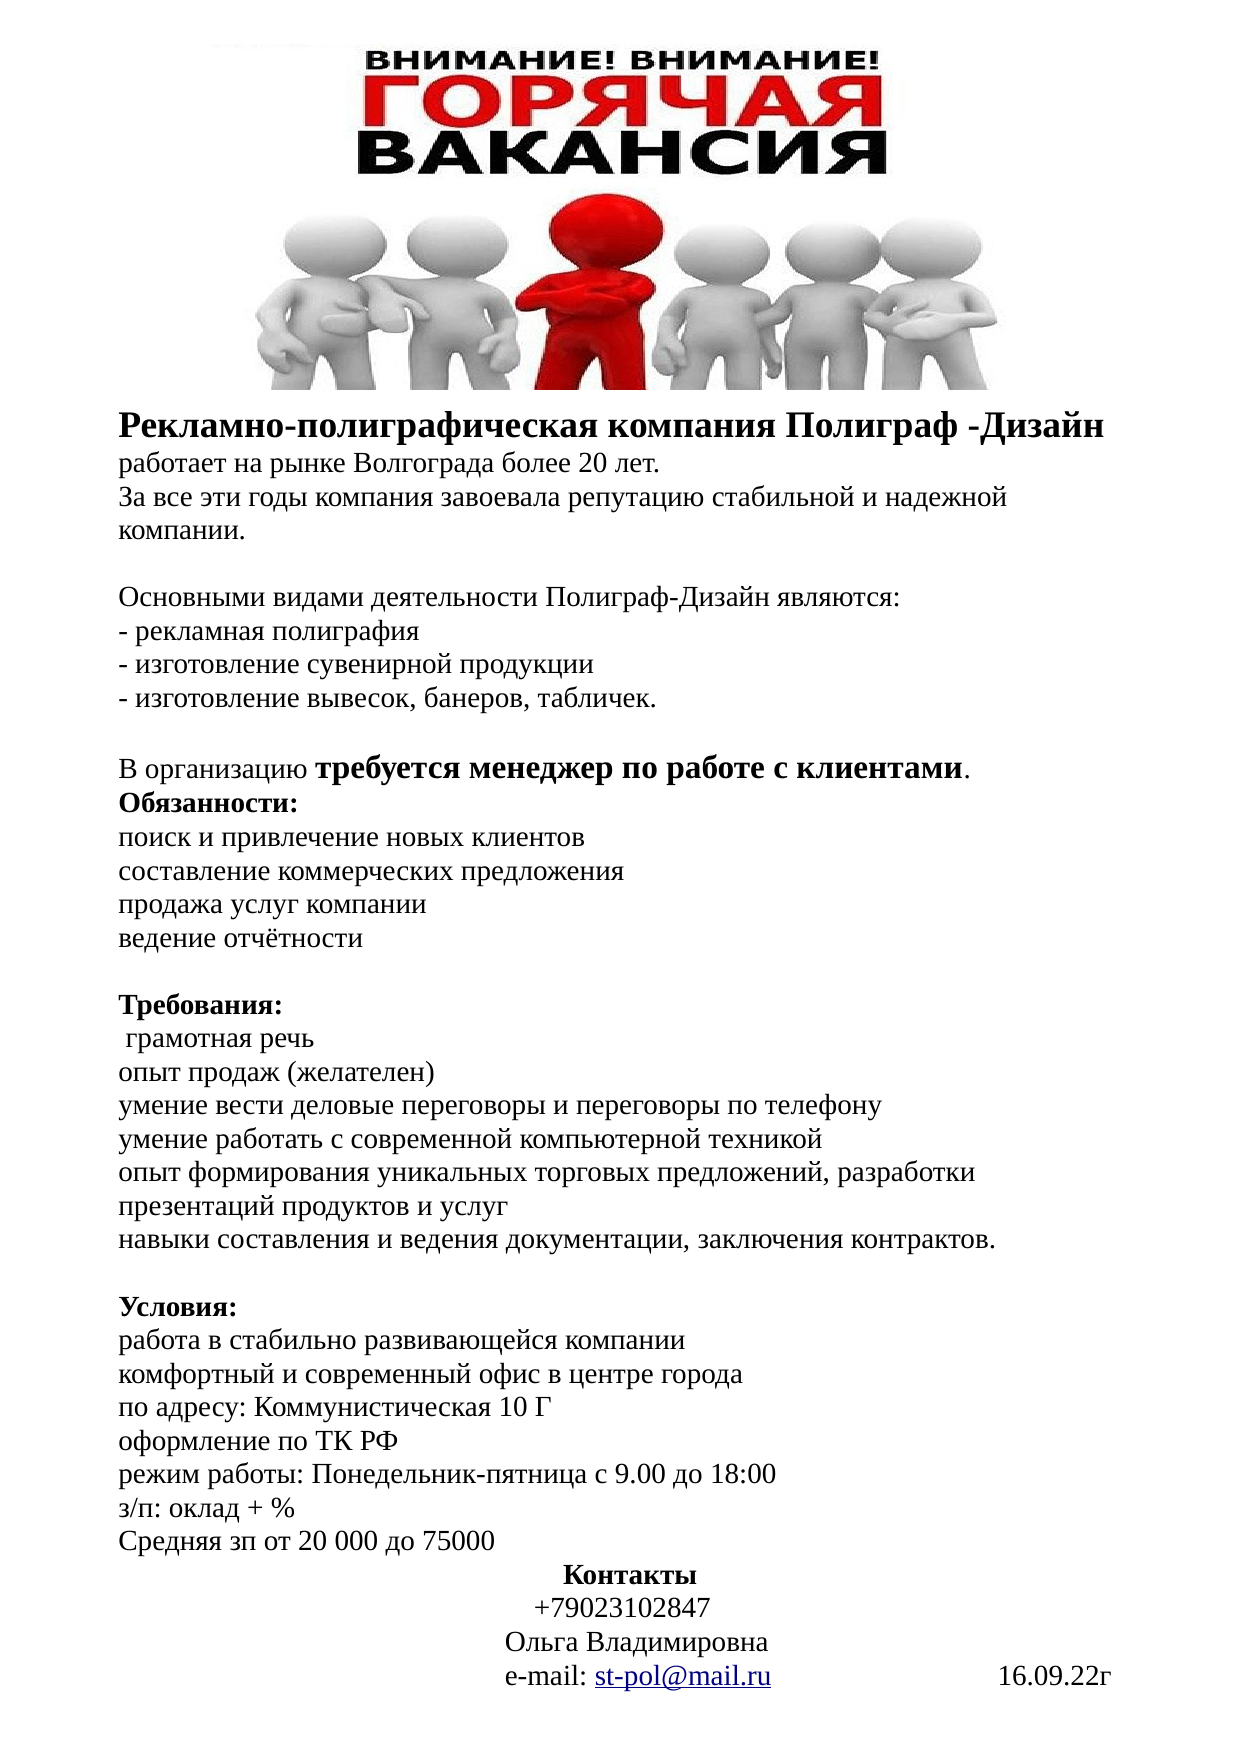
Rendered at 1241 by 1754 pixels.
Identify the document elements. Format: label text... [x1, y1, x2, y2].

text За все эти годы компания завоевала репутацию стабильной и надежной компании. [118, 479, 1122, 546]
text умение работать с современной компьютерной техникой [118, 1121, 1122, 1154]
text по адресу: Коммунистическая 10 Г оформление по ТК РФ режим работы: Понедельник-пятница с 9.00 до 18:00 з/п: оклад + % Средняя зп от 20 000 до 75000 [118, 1389, 1122, 1557]
text грамотная речь [118, 1020, 1122, 1054]
text умение вести деловые переговоры и переговоры по телефону [118, 1087, 1122, 1121]
text Рекламно-полиграфическая компания Полиграф -Дизайн работает на рынке Волгограда более 20 лет. [118, 402, 1122, 479]
text Контакты [118, 1557, 1122, 1591]
text - изготовление вывесок, банеров, табличек. [118, 680, 1122, 714]
text Условия: [118, 1255, 1122, 1322]
text - изготовление сувенирной продукции [118, 647, 1122, 680]
text Основными видами деятельности Полиграф-Дизайн являются: [118, 579, 1122, 613]
text +79023102847 [118, 1591, 1122, 1624]
text В организацию требуется менеджер по работе с клиентами. [118, 747, 1122, 786]
text Ольга Владимировна [118, 1624, 1122, 1658]
text опыт формирования уникальных торговых предложений, разработки презентаций продуктов и услуг [118, 1154, 1122, 1222]
text опыт продаж (желателен) [118, 1054, 1122, 1087]
text навыки составления и ведения документации, заключения контрактов. [118, 1222, 1122, 1255]
text - рекламная полиграфия [118, 613, 1122, 647]
text работа в стабильно развивающейся компании комфортный и современный офис в центре города [118, 1322, 1122, 1389]
text Обязанности: поиск и привлечение новых клиентов составление коммерческих предложения продажа услуг компании ведение отчётности Требования: [118, 786, 1122, 1020]
text e-mail: st-pol@mail.ru 16.09.22г [118, 1658, 1122, 1691]
